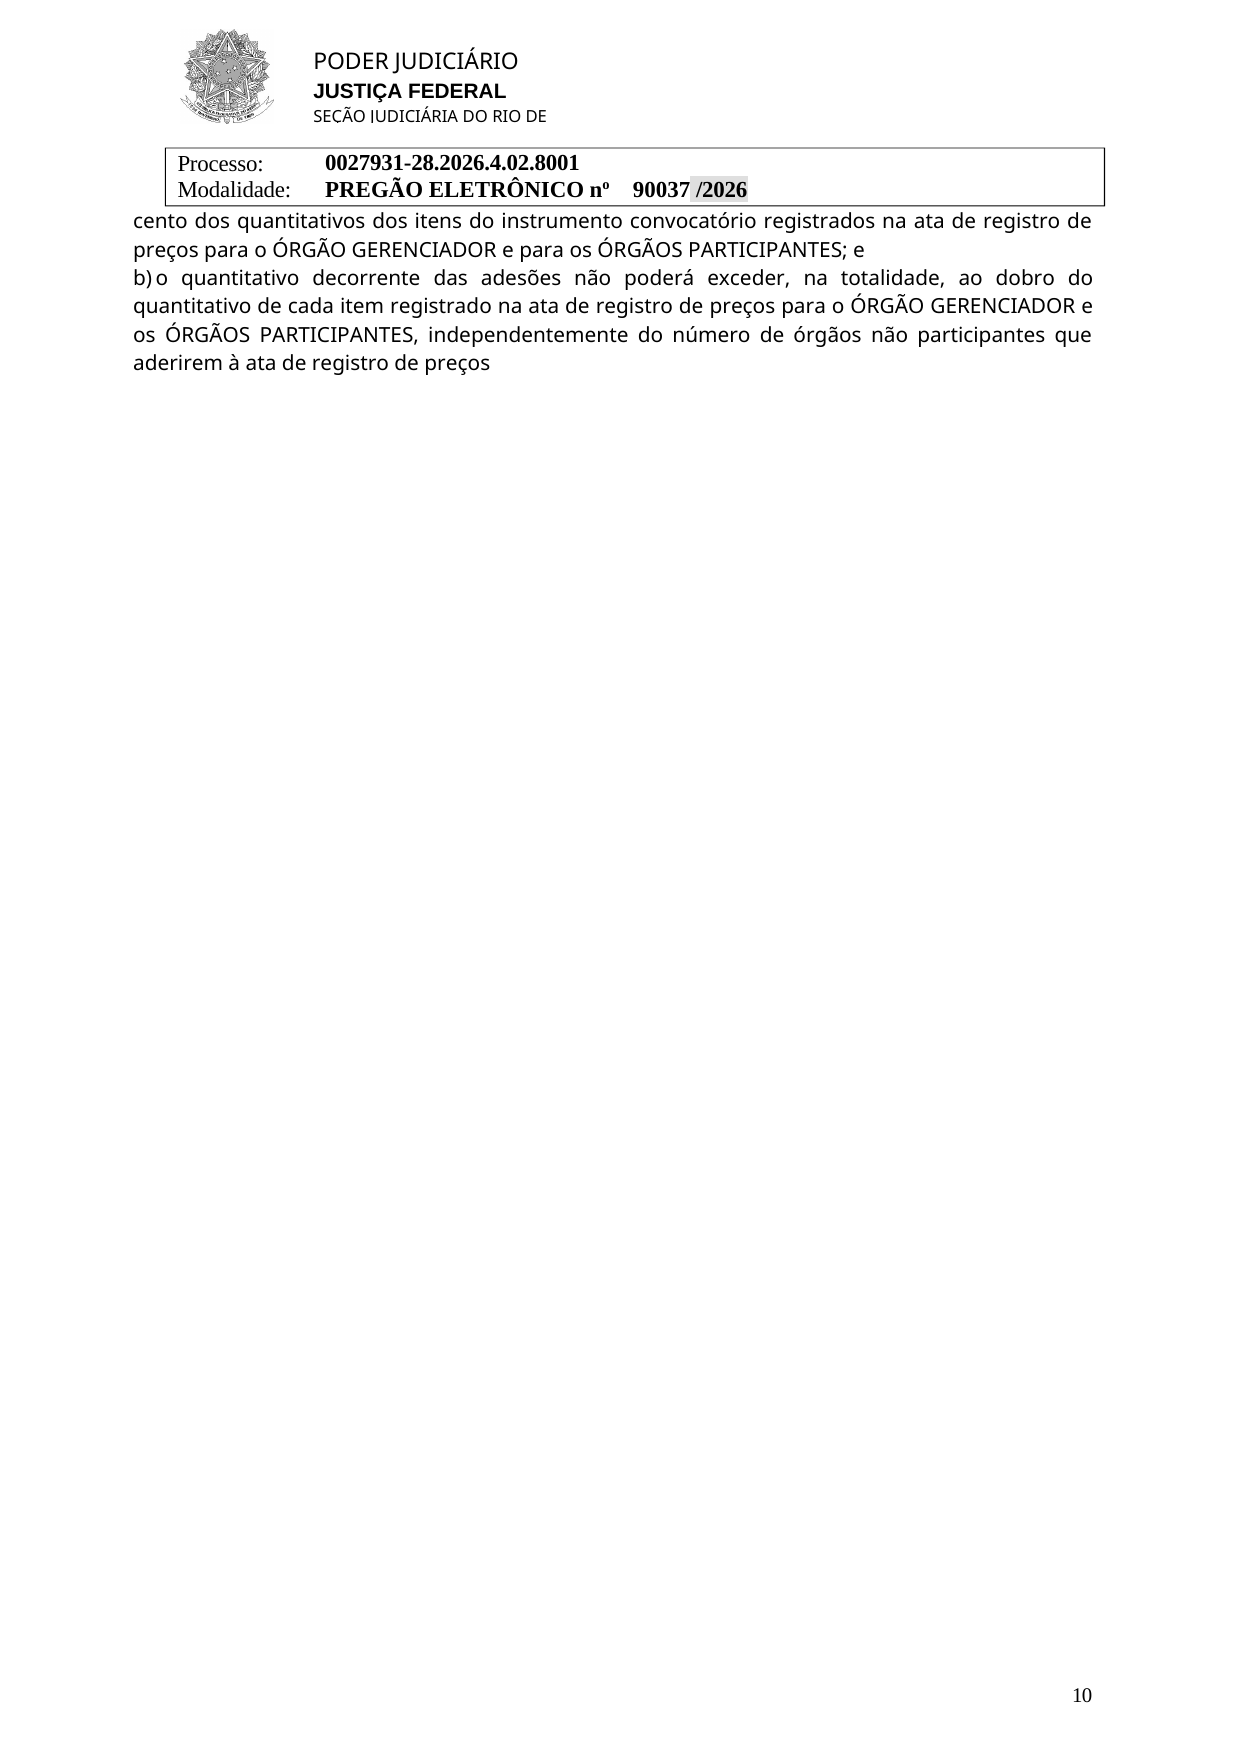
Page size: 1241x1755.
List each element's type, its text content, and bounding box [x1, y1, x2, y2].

list o quantitativo decorrente das adesões não poderá exceder, na totalidade, ao dobro do quantitativo de cada item registrado na ata de registro de preços para o ÓRGÃO GERENCIADOR e os ÓRGÃOS PARTICIPANTES, independentemente do número de órgãos não participantes que aderirem à ata de registro de preços [133, 263, 1093, 377]
list cento dos quantitativos dos itens do instrumento convocatório registrados na ata de registro de preços para o ÓRGÃO GERENCIADOR e para os ÓRGÃOS PARTICIPANTES; e [133, 206, 1093, 263]
